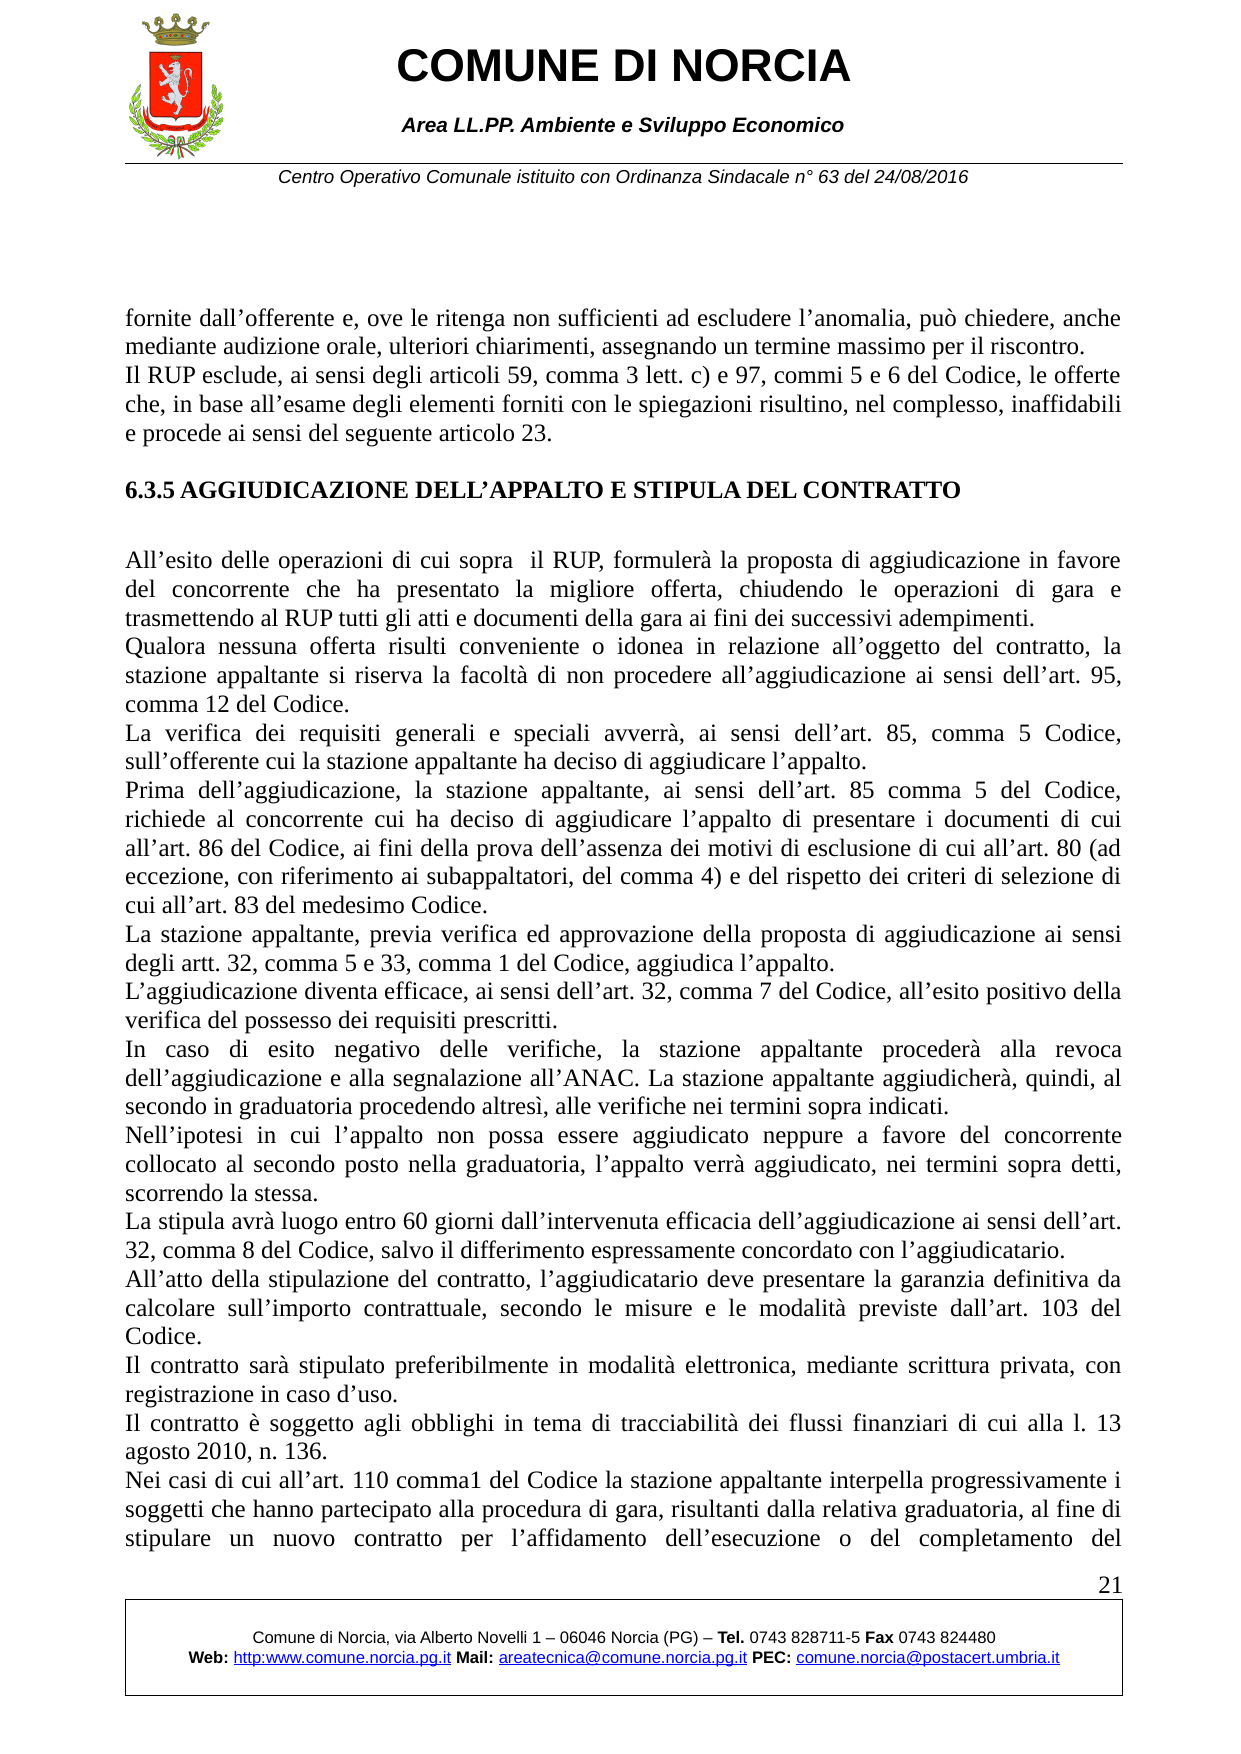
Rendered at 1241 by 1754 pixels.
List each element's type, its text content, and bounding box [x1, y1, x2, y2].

text La stazione appaltante, previa verifica ed approvazione della proposta di aggiudicazione ai sensi degli artt. 32, comma 5 e 33, comma 1 del Codice, aggiudica l’appalto. [125, 919, 1123, 976]
text In caso di esito negativo delle verifiche, la stazione appaltante procederà alla revoca dell’aggiudicazione e alla segnalazione all’ANAC. La stazione appaltante aggiudicherà, quindi, al secondo in graduatoria procedendo altresì, alle verifiche nei termini sopra indicati. [125, 1034, 1123, 1120]
text La verifica dei requisiti generali e speciali avverrà, ai sensi dell’art. 85, comma 5 Codice, sull’offerente cui la stazione appaltante ha deciso di aggiudicare l’appalto. [125, 718, 1123, 775]
text Nei casi di cui all’art. 110 comma1 del Codice la stazione appaltante interpella progressivamente i soggetti che hanno partecipato alla procedura di gara, risultanti dalla relativa graduatoria, al fine di stipulare un nuovo contratto per l’affidamento dell’esecuzione o del completamento del [125, 1465, 1123, 1551]
text All’atto della stipulazione del contratto, l’aggiudicatario deve presentare la garanzia definitiva da calcolare sull’importo contrattuale, secondo le misure e le modalità previste dall’art. 103 del Codice. [125, 1264, 1123, 1350]
text Il contratto è soggetto agli obblighi in tema di tracciabilità dei flussi finanziari di cui alla l. 13 agosto 2010, n. 136. [125, 1408, 1123, 1465]
subtitle 6.3.5 AGGIUDICAZIONE DELL’APPALTO E STIPULA DEL CONTRATTO [125, 475, 1123, 504]
text Il RUP esclude, ai sensi degli articoli 59, comma 3 lett. c) e 97, commi 5 e 6 del Codice, le offerte che, in base all’esame degli elementi forniti con le spiegazioni risultino, nel complesso, inaffidabili e procede ai sensi del seguente articolo 23. [125, 360, 1123, 446]
text Il contratto sarà stipulato preferibilmente in modalità elettronica, mediante scrittura privata, con registrazione in caso d’uso. [125, 1350, 1123, 1408]
text Nell’ipotesi in cui l’appalto non possa essere aggiudicato neppure a favore del concorrente collocato al secondo posto nella graduatoria, l’appalto verrà aggiudicato, nei termini sopra detti, scorrendo la stessa. [125, 1120, 1123, 1206]
text La stipula avrà luogo entro 60 giorni dall’intervenuta efficacia dell’aggiudicazione ai sensi dell’art. 32, comma 8 del Codice, salvo il differimento espressamente concordato con l’aggiudicatario. [125, 1206, 1123, 1264]
text Prima dell’aggiudicazione, la stazione appaltante, ai sensi dell’art. 85 comma 5 del Codice, richiede al concorrente cui ha deciso di aggiudicare l’appalto di presentare i documenti di cui all’art. 86 del Codice, ai fini della prova dell’assenza dei motivi di esclusione di cui all’art. 80 (ad eccezione, con riferimento ai subappaltatori, del comma 4) e del rispetto dei criteri di selezione di cui all’art. 83 del medesimo Codice. [125, 775, 1123, 919]
text All’esito delle operazioni di cui sopra il RUP, formulerà la proposta di aggiudicazione in favore del concorrente che ha presentato la migliore offerta, chiudendo le operazioni di gara e trasmettendo al RUP tutti gli atti e documenti della gara ai fini dei successivi adempimenti. [125, 545, 1123, 631]
text L’aggiudicazione diventa efficace, ai sensi dell’art. 32, comma 7 del Codice, all’esito positivo della verifica del possesso dei requisiti prescritti. [125, 976, 1123, 1034]
text Qualora nessuna offerta risulti conveniente o idonea in relazione all’oggetto del contratto, la stazione appaltante si riserva la facoltà di non procedere all’aggiudicazione ai sensi dell’art. 95, comma 12 del Codice. [125, 631, 1123, 718]
text fornite dall’offerente e, ove le ritenga non sufficienti ad escludere l’anomalia, può chiedere, anche mediante audizione orale, ulteriori chiarimenti, assegnando un termine massimo per il riscontro. [125, 303, 1123, 360]
